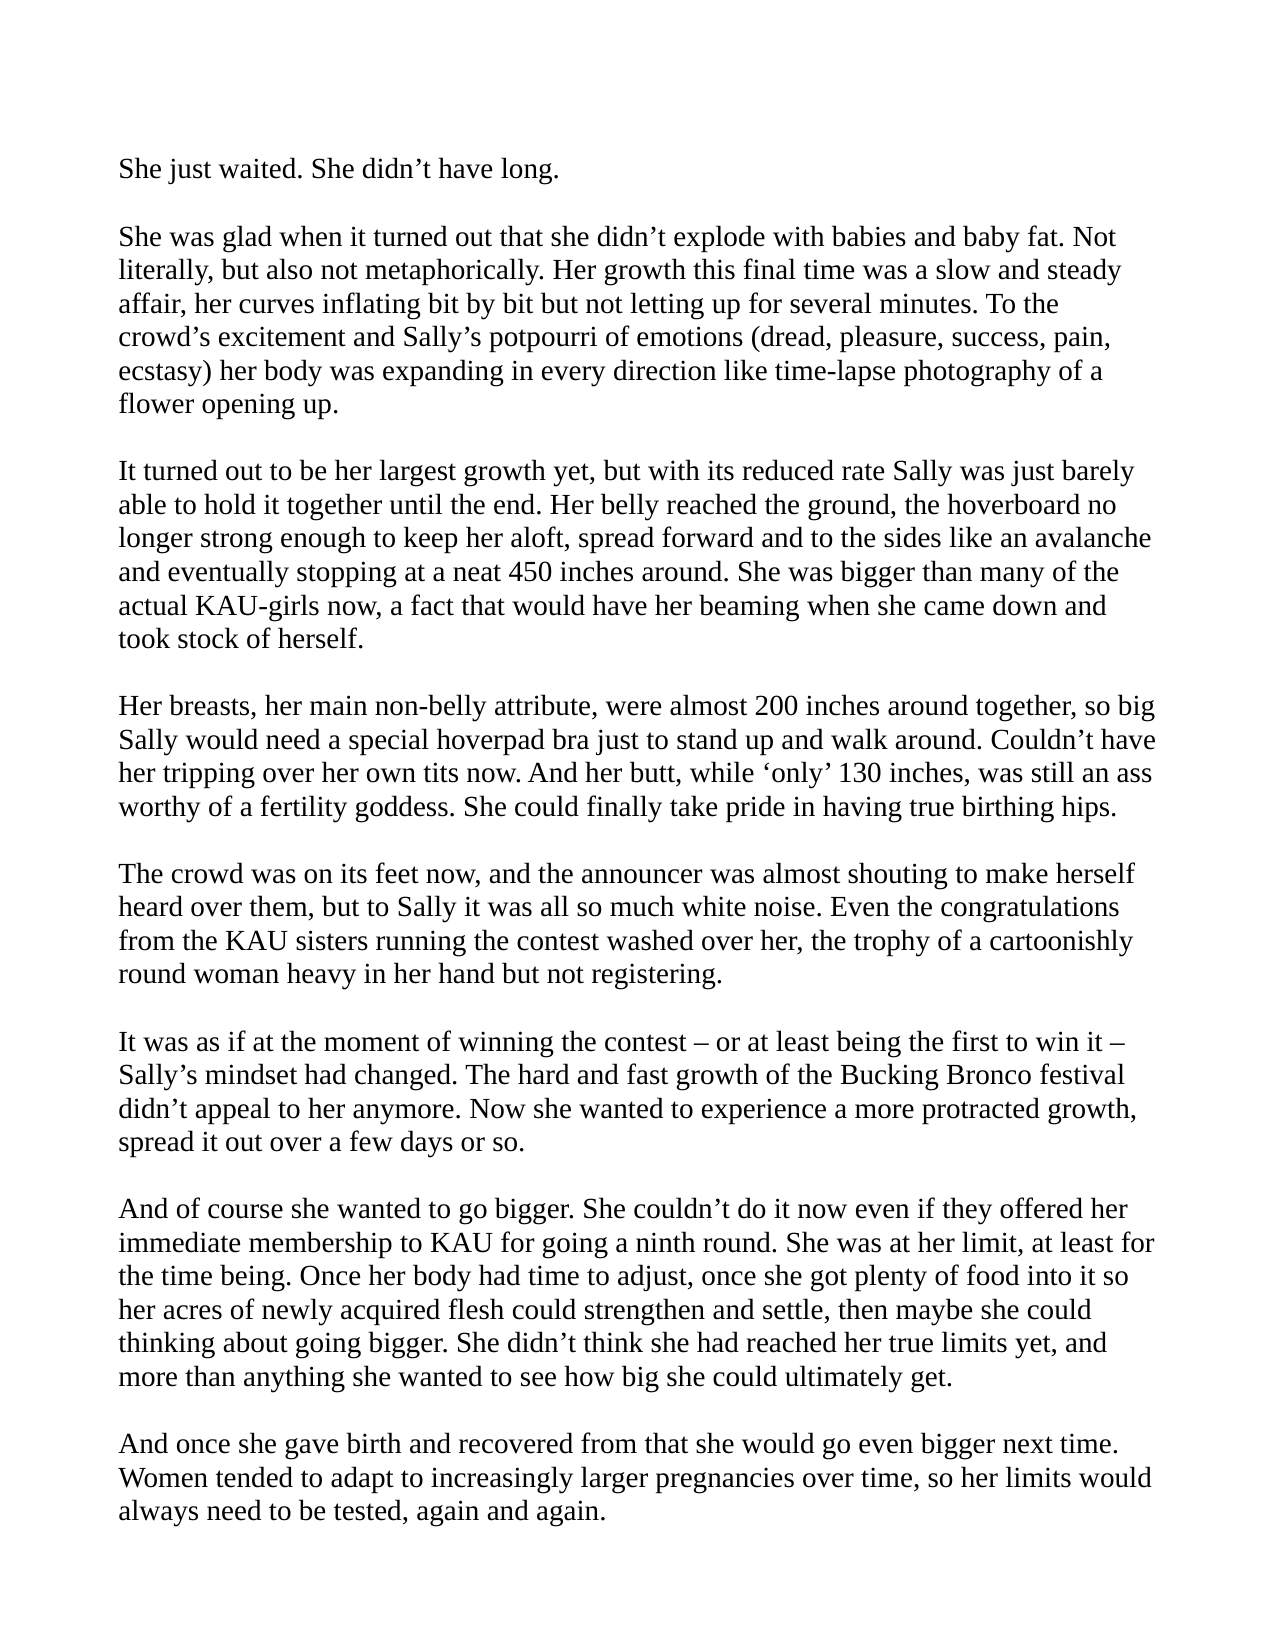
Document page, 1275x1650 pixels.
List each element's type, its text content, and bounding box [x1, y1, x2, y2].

text Her breasts, her main non-belly attribute, were almost 200 inches around together, so big Sally would need a special hoverpad bra just to stand up and walk around. Couldn’t have her tripping over her own tits now. And her butt, while ‘only’ 130 inches, was still an ass worthy of a fertility goddess. She could finally take pride in having true birthing hips. [118, 688, 1157, 822]
text She was glad when it turned out that she didn’t explode with babies and baby fat. Not literally, but also not metaphorically. Her growth this final time was a slow and steady affair, her curves inflating bit by bit but not letting up for several minutes. To the crowd’s excitement and Sally’s potpourri of emotions (dread, pleasure, success, pain, ecstasy) her body was expanding in every direction like time-lapse photography of a flower opening up. [118, 219, 1157, 420]
text She just waited. She didn’t have long. [118, 152, 1157, 185]
text It was as if at the moment of winning the contest – or at least being the first to win it – Sally’s mindset had changed. The hard and fast growth of the Bucking Bronco festival didn’t appeal to her anymore. Now she wanted to experience a more protracted growth, spread it out over a few days or so. [118, 990, 1157, 1158]
text And of course she wanted to go bigger. She couldn’t do it now even if they offered her immediate membership to KAU for going a ninth round. She was at her limit, at least for the time being. Once her body had time to adjust, once she got plenty of food into it so her acres of newly acquired flesh could strengthen and settle, then maybe she could thinking about going bigger. She didn’t think she had reached her true limits yet, and more than anything she wanted to see how big she could ultimately get. [118, 1191, 1157, 1393]
text It turned out to be her largest growth yet, but with its reduced rate Sally was just barely able to hold it together until the end. Her belly reached the ground, the hoverboard no longer strong enough to keep her aloft, spread forward and to the sides like an avalanche and eventually stopping at a neat 450 inches around. She was bigger than many of the actual KAU-girls now, a fact that would have her beaming when she came down and took stock of herself. [118, 453, 1157, 655]
text And once she gave birth and recovered from that she would go even bigger next time. Women tended to adapt to increasingly larger pregnancies over time, so her limits would always need to be tested, again and again. [118, 1426, 1157, 1527]
text The crowd was on its feet now, and the announcer was almost shouting to make herself heard over them, but to Sally it was all so much white noise. Even the congratulations from the KAU sisters running the contest washed over her, the trophy of a cartoonishly round woman heavy in her hand but not registering. [118, 856, 1157, 990]
